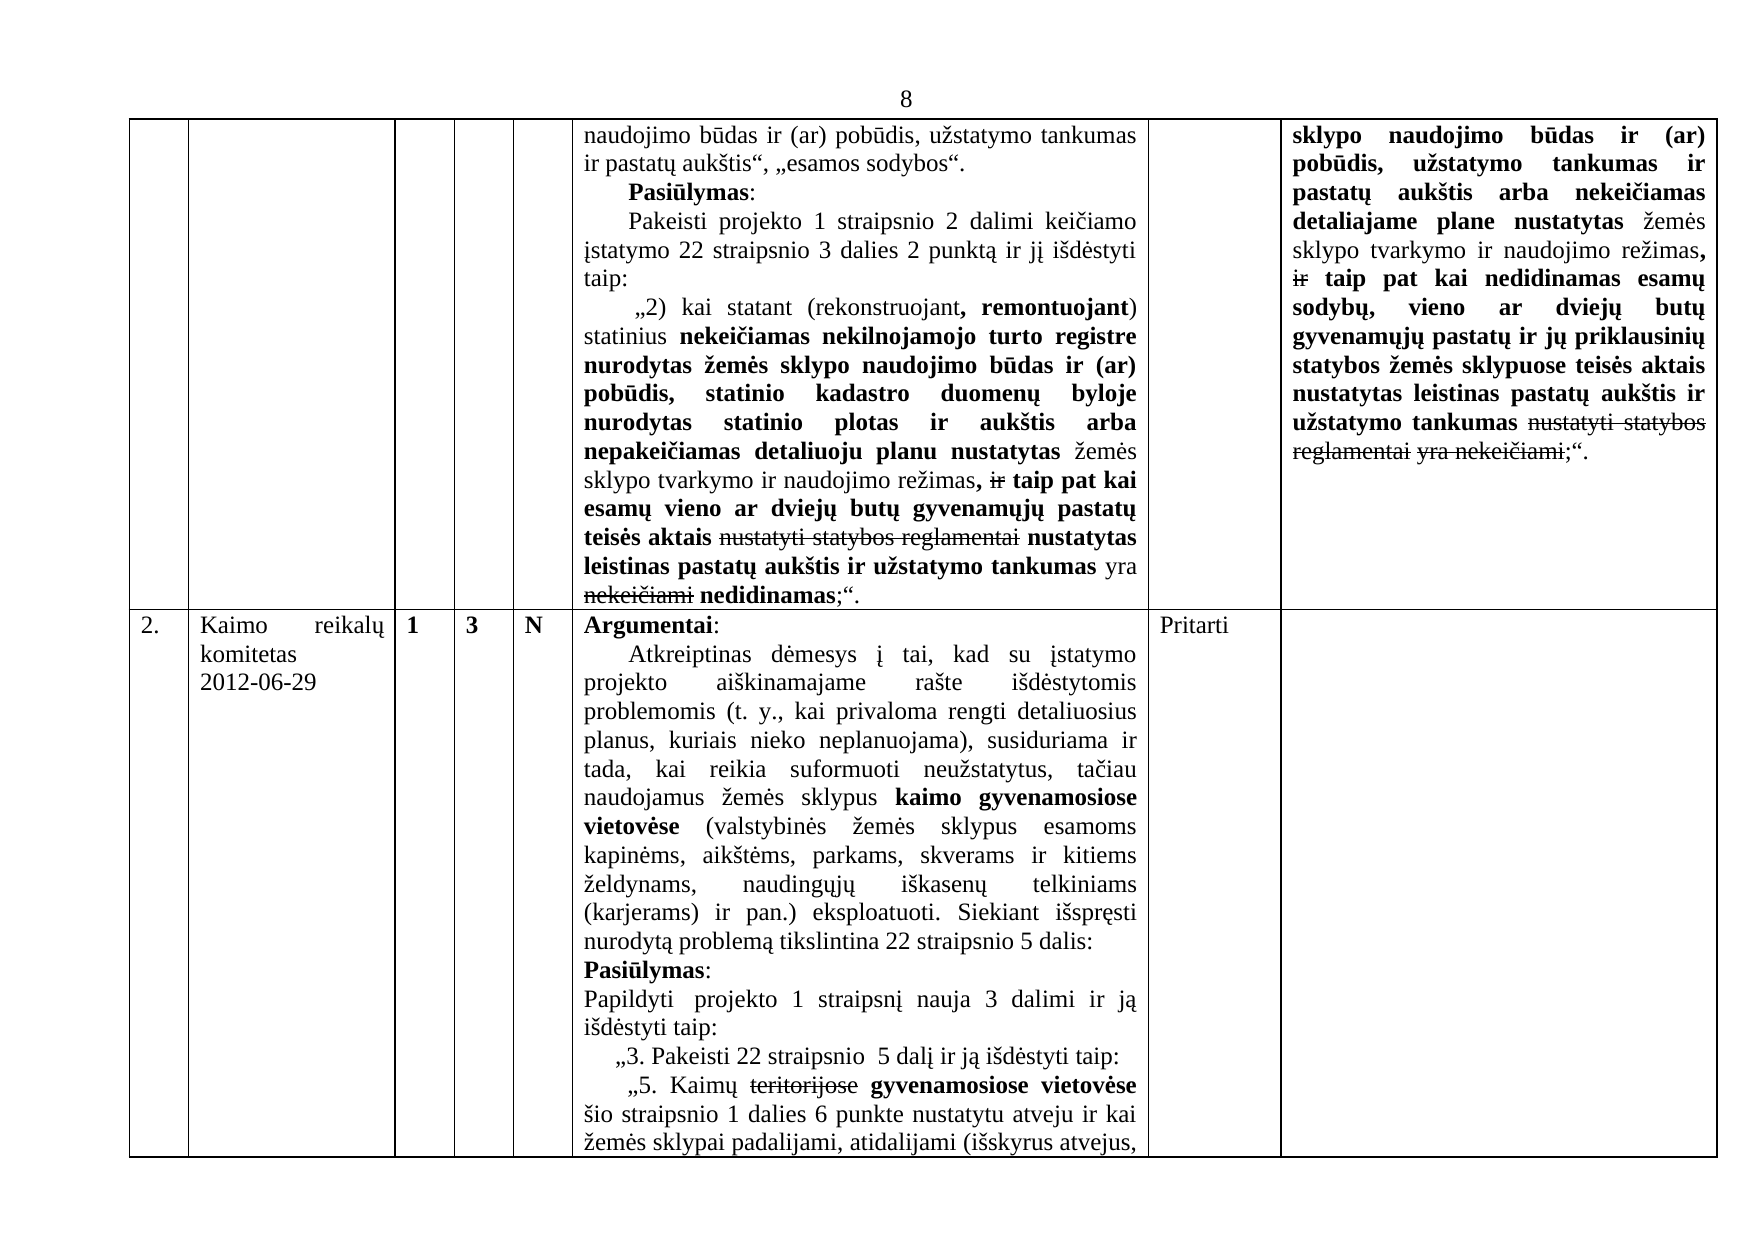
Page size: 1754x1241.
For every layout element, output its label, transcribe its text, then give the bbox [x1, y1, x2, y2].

table_cell [1282, 610, 1716, 1156]
table_cell [514, 120, 572, 608]
table_cell Argumentai: Atkreiptinas dėmesys į tai, kad su įstatymo projekto aiškinamajame rašte išdėstytomis problemomis (t. y., kai privaloma rengti detaliuosius planus, kuriais nieko neplanuojama), susiduriama ir tada, kai reikia suformuoti neužstatytus, tačiau naudojamus žemės sklypus kaimo gyvenamosiose vietovėse (valstybinės žemės sklypus esamoms kapinėms, aikštėms, parkams, skverams ir kitiems želdynams, naudingųjų iškasenų telkiniams (karjerams) ir pan.) eksploatuoti. Siekiant išspręsti nurodytą problemą tikslintina 22 straipsnio 5 dalis: Pasiūlymas: Papildyti projekto 1 straipsnį nauja 3 dalimi ir ją išdėstyti taip: „3. Pakeisti 22 straipsnio 5 dalį ir ją išdėstyti taip: „5. Kaimų teritorijose gyvenamosiose vietovėse šio straipsnio 1 dalies 6 punkte nustatytu atveju ir kai žemės sklypai padalijami, atidalijami (išskyrus atvejus, [573, 610, 1148, 1156]
table_cell 1 [396, 610, 454, 1156]
table_cell [1149, 120, 1280, 608]
table_cell [189, 120, 394, 608]
table_cell [130, 120, 188, 608]
table_cell 2. [130, 610, 188, 1156]
table_cell Pritarti [1149, 610, 1280, 1156]
table_cell 3 [455, 610, 513, 1156]
table_cell sklypo naudojimo būdas ir (ar) pobūdis, užstatymo tankumas ir pastatų aukštis arba nekeičiamas detaliajame plane nustatytas žemės sklypo tvarkymo ir naudojimo režimas, ir taip pat kai nedidinamas esamų sodybų, vieno ar dviejų butų gyvenamųjų pastatų ir jų priklausinių statybos žemės sklypuose teisės aktais nustatytas leistinas pastatų aukštis ir užstatymo tankumas nustatyti statybos reglamentai yra nekeičiami;“. [1282, 120, 1716, 608]
table_cell naudojimo būdas ir (ar) pobūdis, užstatymo tankumas ir pastatų aukštis“, „esamos sodybos“. Pasiūlymas: Pakeisti projekto 1 straipsnio 2 dalimi keičiamo įstatymo 22 straipsnio 3 dalies 2 punktą ir jį išdėstyti taip: „2) kai statant (rekonstruojant, remontuojant) statinius nekeičiamas nekilnojamojo turto registre nurodytas žemės sklypo naudojimo būdas ir (ar) pobūdis, statinio kadastro duomenų byloje nurodytas statinio plotas ir aukštis arba nepakeičiamas detaliuoju planu nustatytas žemės sklypo tvarkymo ir naudojimo režimas, ir taip pat kai esamų vieno ar dviejų butų gyvenamųjų pastatų teisės aktais nustatyti statybos reglamentai nustatytas leistinas pastatų aukštis ir užstatymo tankumas yra nekeičiami nedidinamas;“. [573, 120, 1148, 608]
table_cell [396, 120, 454, 608]
table_cell [455, 120, 513, 608]
table_cell N [514, 610, 572, 1156]
table_cell Kaimo reikalų komitetas 2012-06-29 [189, 610, 394, 1156]
